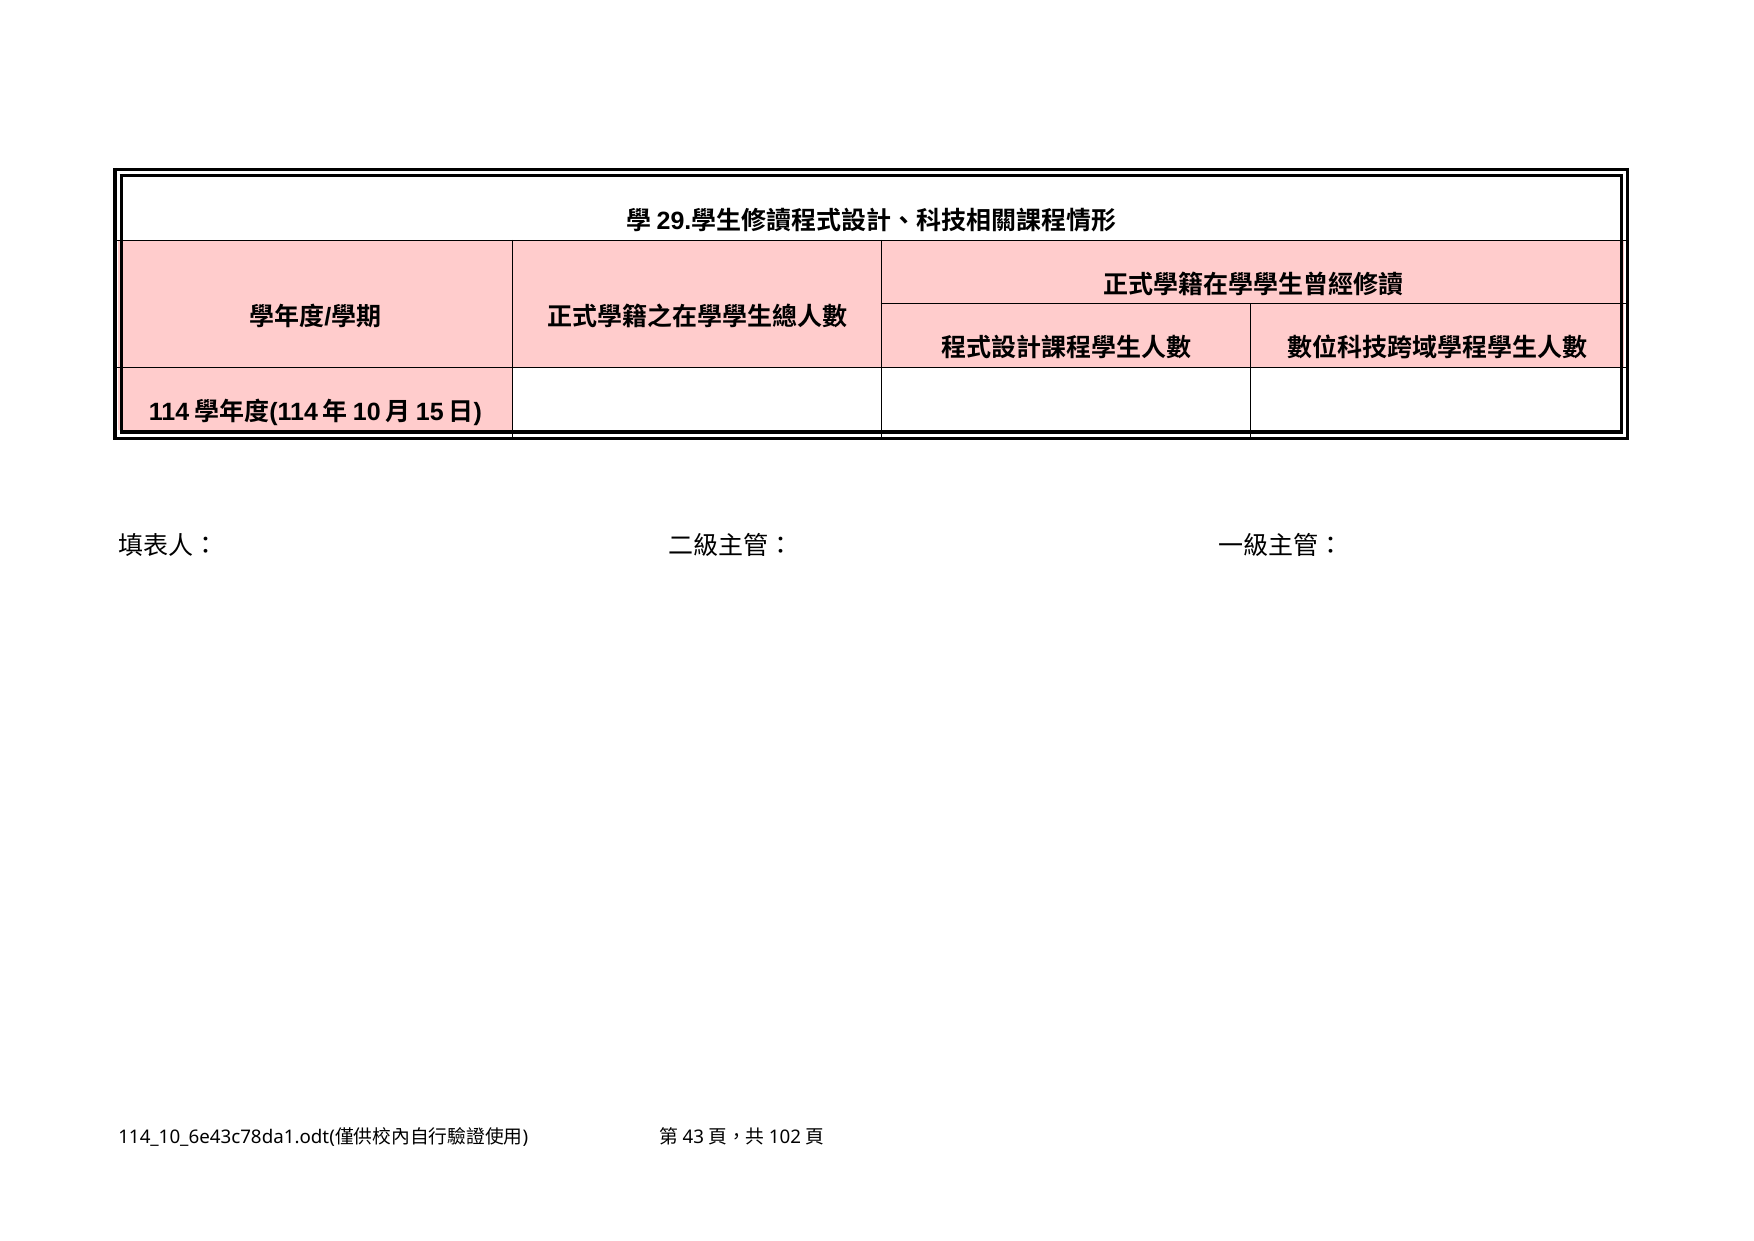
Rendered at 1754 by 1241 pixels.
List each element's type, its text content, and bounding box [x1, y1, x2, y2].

table_cell [513, 368, 881, 430]
table_cell 學年度/學期 [123, 241, 512, 367]
table_cell 正式學籍之在學學生總人數 [513, 241, 881, 367]
table_cell [882, 368, 1250, 430]
table_header 學29.學生修讀程式設計、科技相關課程情形 [118, 171, 1624, 240]
text 填表人： 二級主管： 一級主管： [118, 502, 1604, 565]
table_cell [1251, 368, 1620, 430]
table_cell 114學年度(114年10月15日) [123, 368, 512, 430]
table_cell 程式設計課程學生人數 [882, 304, 1250, 367]
table_cell 正式學籍在學學生曾經修讀 [882, 241, 1620, 303]
table_cell 數位科技跨域學程學生人數 [1251, 304, 1620, 367]
